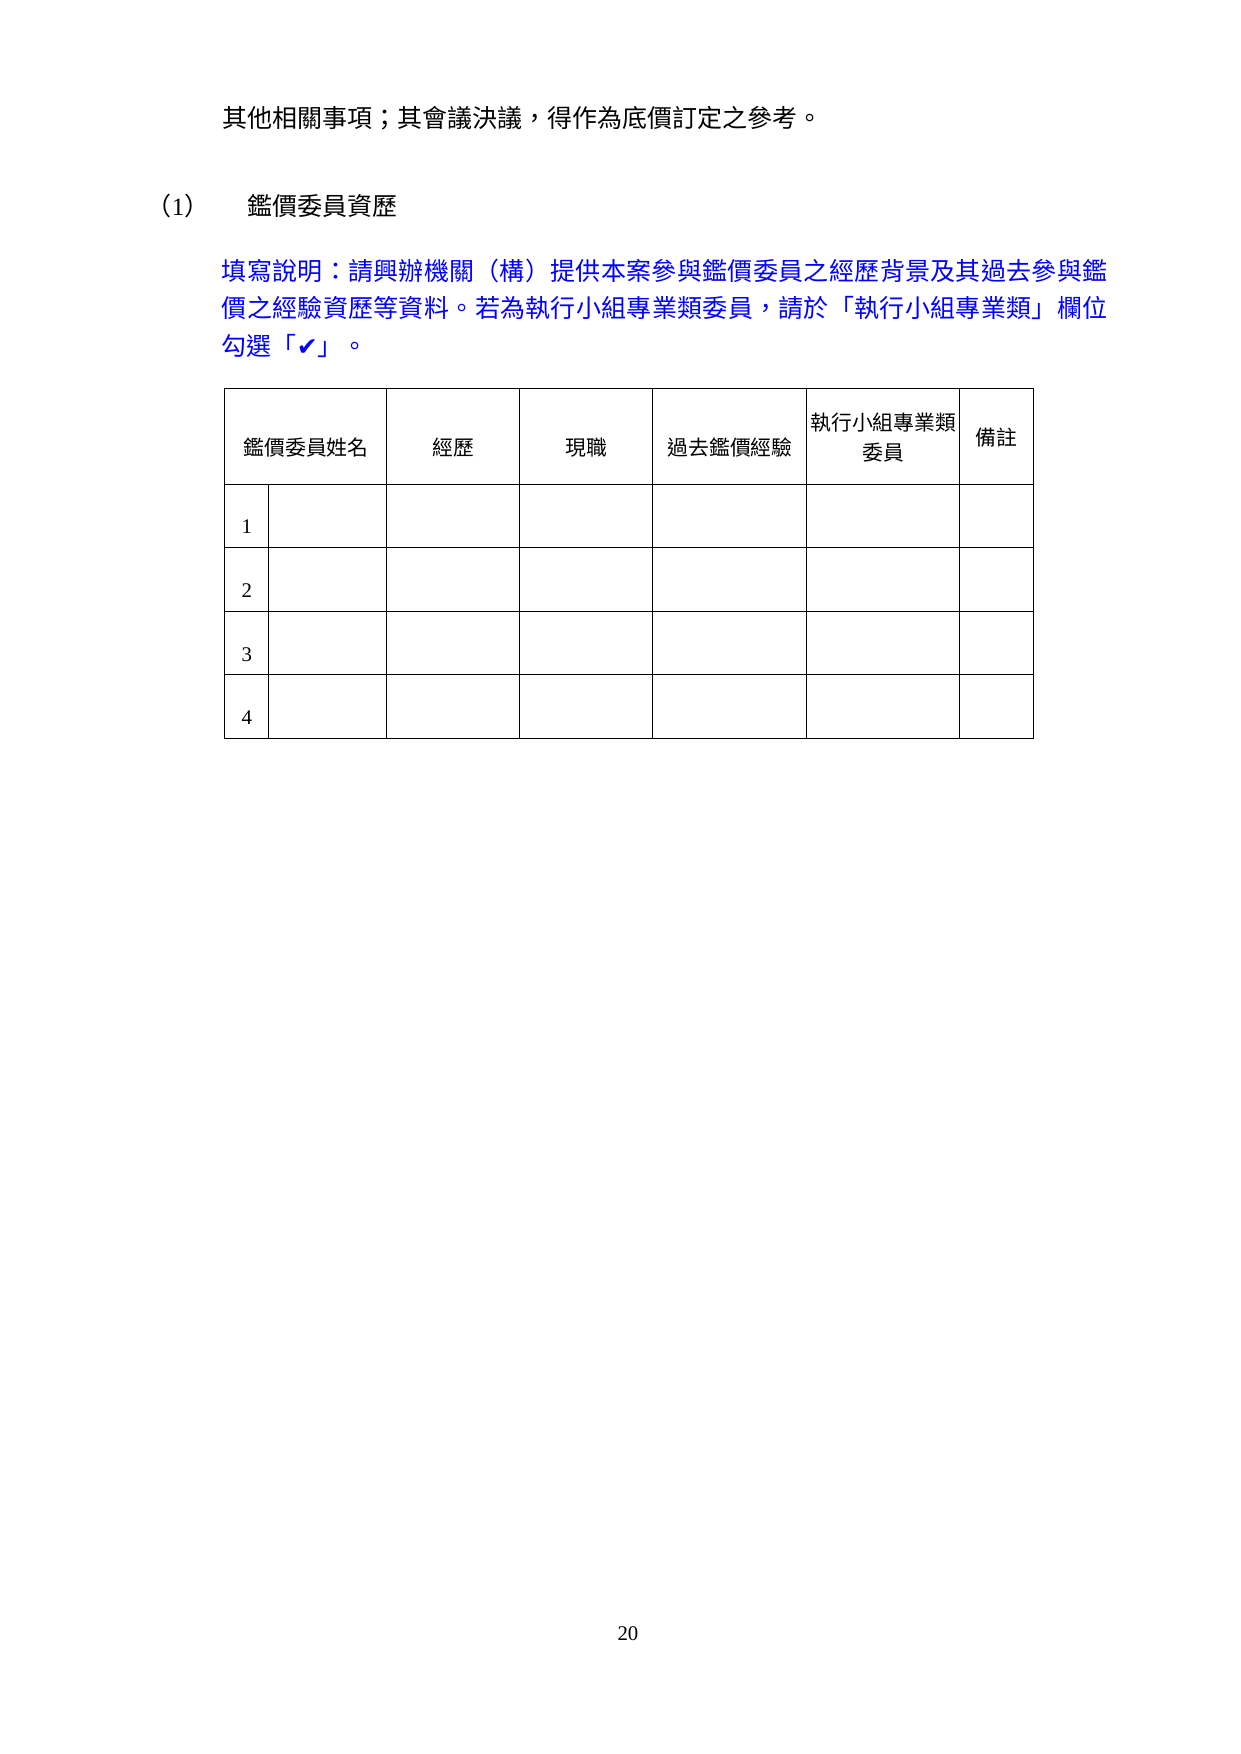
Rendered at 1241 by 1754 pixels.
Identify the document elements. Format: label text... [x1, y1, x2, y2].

table_cell [269, 612, 386, 674]
table_cell [520, 548, 652, 611]
table_cell [653, 675, 806, 738]
table_header 經歷 [387, 389, 519, 484]
table_cell 2 [225, 548, 268, 611]
table_cell 4 [225, 675, 268, 738]
table_cell [387, 675, 519, 738]
table_cell [960, 485, 1033, 547]
table_cell 1 [225, 485, 268, 547]
table_header 現職 [520, 389, 652, 484]
text 其他相關事項；其會議決議，得作為底價訂定之參考。 [222, 75, 1107, 137]
table_cell [520, 612, 652, 674]
table_cell [387, 485, 519, 547]
table_cell [269, 675, 386, 738]
list 鑑價委員資歷 [147, 162, 1107, 225]
table_cell [807, 612, 959, 674]
table_cell 3 [225, 612, 268, 674]
table_cell [960, 612, 1033, 674]
table_cell [520, 675, 652, 738]
table_header 過去鑑價經驗 [653, 389, 806, 484]
table_cell [653, 485, 806, 547]
table_cell [807, 548, 959, 611]
text 填寫說明：請興辦機關（構）提供本案參與鑑價委員之經歷背景及其過去參與鑑價之經驗資歷等資料。若為執行小組專業類委員，請於「執行小組專業類」欄位勾選「✔」。 [222, 250, 1107, 362]
table_header 執行小組專業類委員 [807, 389, 959, 484]
table_cell [520, 485, 652, 547]
table_header 備註 [960, 389, 1033, 484]
table_cell [269, 485, 386, 547]
table_cell [807, 485, 959, 547]
table_cell [960, 548, 1033, 611]
table_cell [653, 548, 806, 611]
table_cell [960, 675, 1033, 738]
table_cell [387, 548, 519, 611]
table_cell [269, 548, 386, 611]
table_cell [653, 612, 806, 674]
table_cell [807, 675, 959, 738]
table_header 鑑價委員姓名 [225, 389, 386, 484]
table_cell [387, 612, 519, 674]
